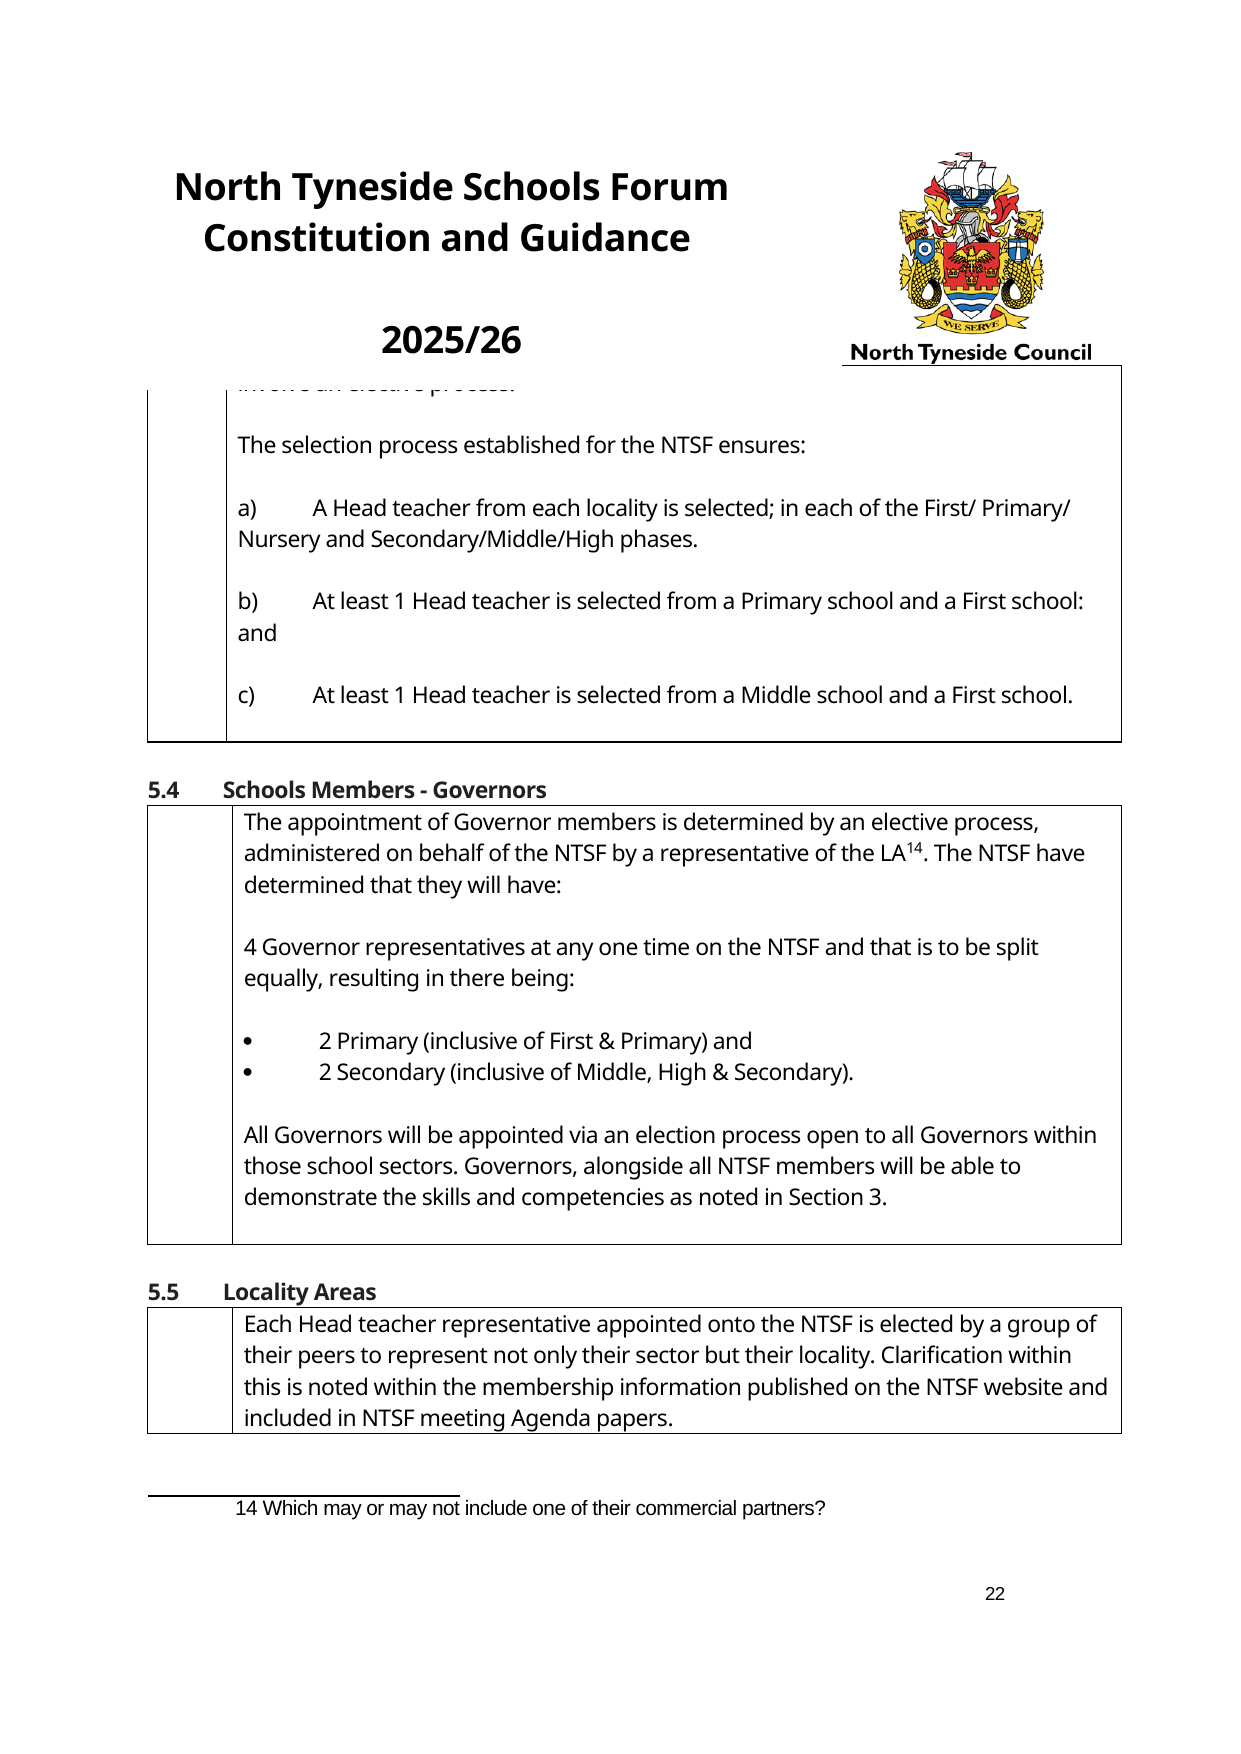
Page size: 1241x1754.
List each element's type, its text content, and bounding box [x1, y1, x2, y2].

subtitle 5.5 Locality Areas [148, 1276, 1084, 1307]
table_header involve an elective process. The selection process established for the NTSF ensures: A Head teacher from each locality is selected; in each of the First/ Primary/ Nursery and Secondary/Middle/High phases. At least 1 Head teacher is selected from a Primary school and a First school: and At least 1 Head teacher is selected from a Middle school and a First school. [227, 366, 1121, 741]
subtitle 5.4 Schools Members - Governors [148, 774, 1084, 805]
table_header [148, 1308, 232, 1433]
table_header Each Head teacher representative appointed onto the NTSF is elected by a group of their peers to represent not only their sector but their locality. Clarification within this is noted within the membership information published on the NTSF website and included in NTSF meeting Agenda papers. [233, 1308, 1121, 1433]
table_header The appointment of Governor members is determined by an elective process, administered on behalf of the NTSF by a representative of the LA. The NTSF have determined that they will have: 4 Governor representatives at any one time on the NTSF and that is to be split equally, resulting in there being: 2 Primary (inclusive of First & Primary) and 2 Secondary (inclusive of Middle, High & Secondary). All Governors will be appointed via an election process open to all Governors within those school sectors. Governors, alongside all NTSF members will be able to demonstrate the skills and competencies as noted in Section 3. [233, 806, 1121, 1243]
table_header [148, 806, 232, 1243]
table_header [148, 390, 226, 741]
